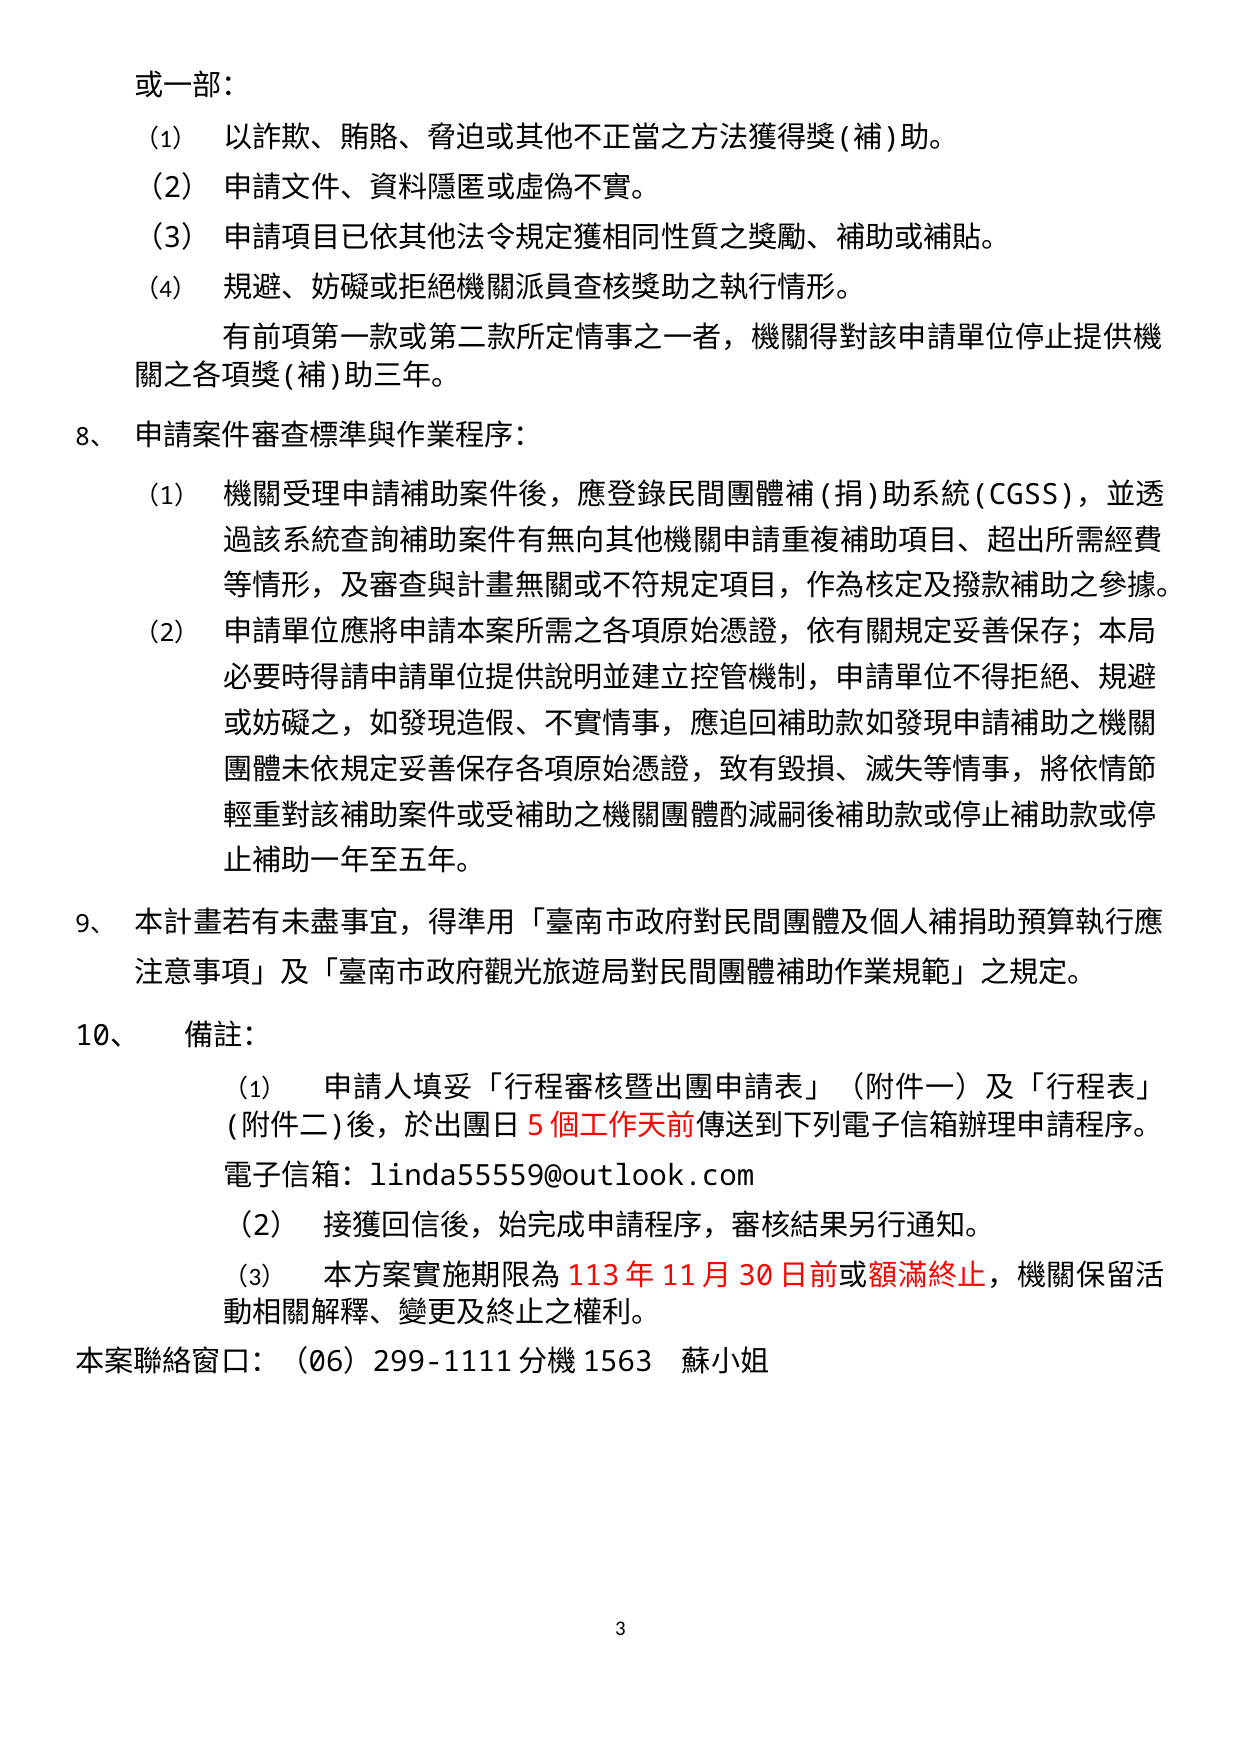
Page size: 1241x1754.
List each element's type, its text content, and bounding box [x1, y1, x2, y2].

list 申請項目已依其他法令規定獲相同性質之獎勵、補助或補貼。 [134, 217, 1165, 255]
list 以詐欺、賄賂、脅迫或其他不正當之方法獲得獎(補)助。 [134, 117, 1165, 155]
list 備註： [75, 1005, 1165, 1055]
list 申請單位應將申請本案所需之各項原始憑證，依有關規定妥善保存；本局必要時得請申請單位提供說明並建立控管機制，申請單位不得拒絕、規避或妨礙之，如發現造假、不實情事，應追回補助款如發現申請補助之機關團體未依規定妥善保存各項原始憑證，致有毀損、滅失等情事，將依情節輕重對該補助案件或受補助之機關團體酌減嗣後補助款或停止補助款或停止補助一年至五年。 [134, 605, 1165, 880]
list 機關受理申請補助案件後，應登錄民間團體補(捐)助系統(CGSS)，並透過該系統查詢補助案件有無向其他機關申請重複補助項目、超出所需經費等情形，及審查與計畫無關或不符規定項目，作為核定及撥款補助之參據。 [134, 467, 1165, 605]
list 接獲回信後，始完成申請程序，審核結果另行通知。 [223, 1205, 1165, 1242]
list 申請案件審查標準與作業程序： [75, 405, 1165, 455]
list 本案聯絡窗口：（06）299-1111分機1563 蘇小姐 [75, 1330, 1165, 1382]
list 電子信箱：linda55559@outlook.com [223, 1155, 1165, 1192]
list 本方案實施期限為113年11月30日前或額滿終止，機關保留活動相關解釋、變更及終止之權利。 [223, 1255, 1165, 1330]
list 申請文件、資料隱匿或虛偽不實。 [134, 167, 1165, 205]
list 申請人填妥「行程審核暨出團申請表」（附件一）及「行程表」(附件二)後，於出團日5個工作天前傳送到下列電子信箱辦理申請程序。 [223, 1067, 1165, 1142]
list 申請單位有下列情事之一者，機關得不予獎(補)助；已核定或核撥獎(補)助者，得撤銷或廢止之，並得視情節輕重以書面行政處分令其返還各該獎(補)助之全部或一部： [75, 59, 1165, 105]
list 本計畫若有未盡事宜，得準用「臺南市政府對民間團體及個人補捐助預算執行應注意事項」及「臺南市政府觀光旅遊局對民間團體補助作業規範」之規定。 [75, 892, 1165, 992]
list 有前項第一款或第二款所定情事之一者，機關得對該申請單位停止提供機關之各項獎(補)助三年。 [134, 317, 1165, 392]
list 規避、妨礙或拒絕機關派員查核獎助之執行情形。 [134, 267, 1165, 305]
